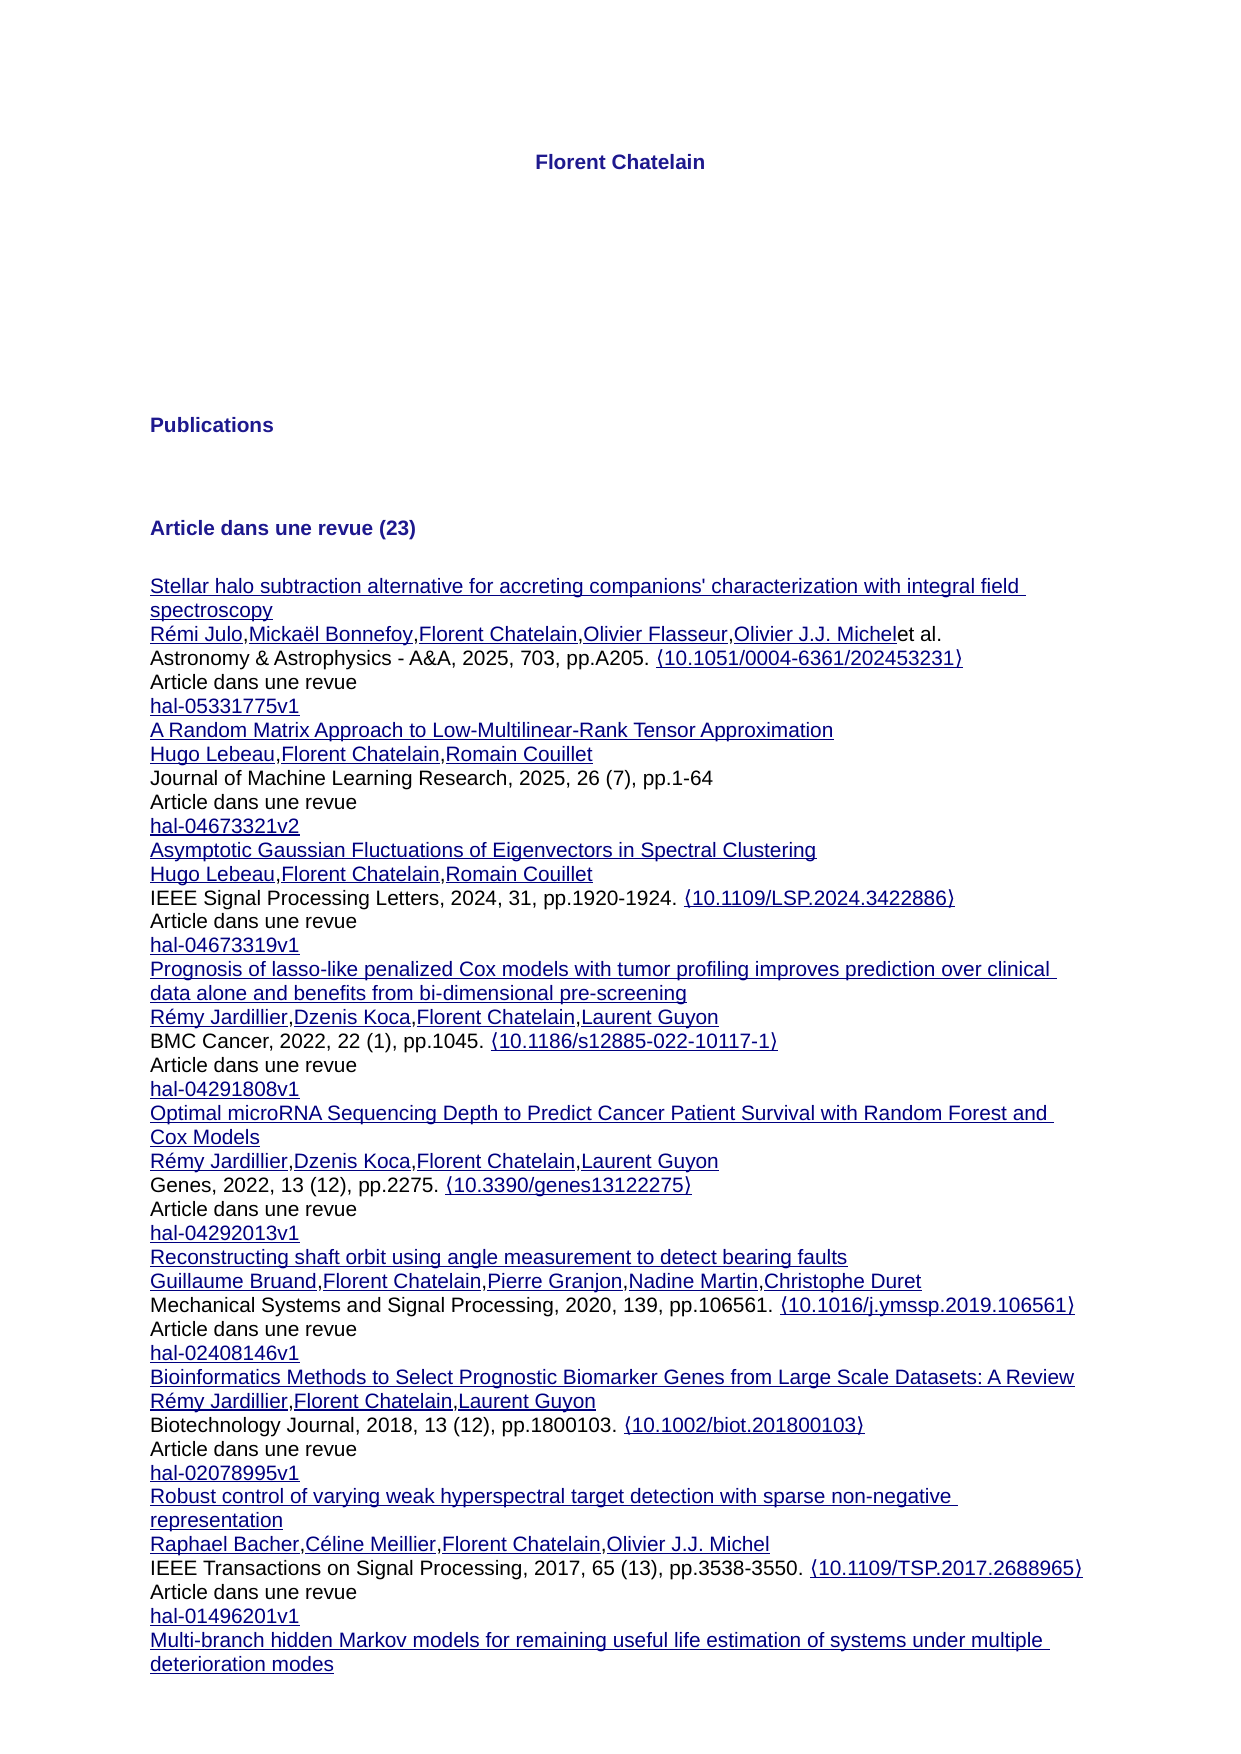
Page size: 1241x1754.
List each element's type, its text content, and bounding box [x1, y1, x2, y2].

table_header Stellar halo subtraction alternative for accreting companions' characterization with integral field spectroscopy Rémi Julo,Mickaël Bonnefoy,Florent Chatelain,Olivier Flasseur,Olivier J.J. Michelet al. Astronomy & Astrophysics - A&A, 2025, 703, pp.A205. ⟨10.1051/0004-6361/202453231⟩ Article dans une revue hal-05331775v1 [150, 574, 1090, 718]
table_cell Robust control of varying weak hyperspectral target detection with sparse non-negative representation Raphael Bacher,Céline Meillier,Florent Chatelain,Olivier J.J. Michel IEEE Transactions on Signal Processing, 2017, 65 (13), pp.3538-3550. ⟨10.1109/TSP.2017.2688965⟩ Article dans une revue hal-01496201v1 [150, 1484, 1090, 1628]
table_cell A Random Matrix Approach to Low-Multilinear-Rank Tensor Approximation Hugo Lebeau,Florent Chatelain,Romain Couillet Journal of Machine Learning Research, 2025, 26 (7), pp.1-64 Article dans une revue hal-04673321v2 [150, 718, 1090, 837]
table_cell Multi-branch hidden Markov models for remaining useful life estimation of systems under multiple deterioration modes [150, 1628, 1090, 1676]
subtitle Article dans une revue (23) [150, 516, 1090, 539]
table_cell Optimal microRNA Sequencing Depth to Predict Cancer Patient Survival with Random Forest and Cox Models Rémy Jardillier,Dzenis Koca,Florent Chatelain,Laurent Guyon Genes, 2022, 13 (12), pp.2275. ⟨10.3390/genes13122275⟩ Article dans une revue hal-04292013v1 [150, 1101, 1090, 1245]
table_cell Bioinformatics Methods to Select Prognostic Biomarker Genes from Large Scale Datasets: A Review Rémy Jardillier,Florent Chatelain,Laurent Guyon Biotechnology Journal, 2018, 13 (12), pp.1800103. ⟨10.1002/biot.201800103⟩ Article dans une revue hal-02078995v1 [150, 1365, 1090, 1484]
subtitle Florent Chatelain [150, 150, 1090, 174]
table_cell Reconstructing shaft orbit using angle measurement to detect bearing faults Guillaume Bruand,Florent Chatelain,Pierre Granjon,Nadine Martin,Christophe Duret Mechanical Systems and Signal Processing, 2020, 139, pp.106561. ⟨10.1016/j.ymssp.2019.106561⟩ Article dans une revue hal-02408146v1 [150, 1245, 1090, 1364]
table_cell Prognosis of lasso-like penalized Cox models with tumor profiling improves prediction over clinical data alone and benefits from bi-dimensional pre-screening Rémy Jardillier,Dzenis Koca,Florent Chatelain,Laurent Guyon BMC Cancer, 2022, 22 (1), pp.1045. ⟨10.1186/s12885-022-10117-1⟩ Article dans une revue hal-04291808v1 [150, 957, 1090, 1101]
table_cell Asymptotic Gaussian Fluctuations of Eigenvectors in Spectral Clustering Hugo Lebeau,Florent Chatelain,Romain Couillet IEEE Signal Processing Letters, 2024, 31, pp.1920-1924. ⟨10.1109/LSP.2024.3422886⟩ Article dans une revue hal-04673319v1 [150, 838, 1090, 957]
subtitle Publications [150, 412, 1090, 436]
